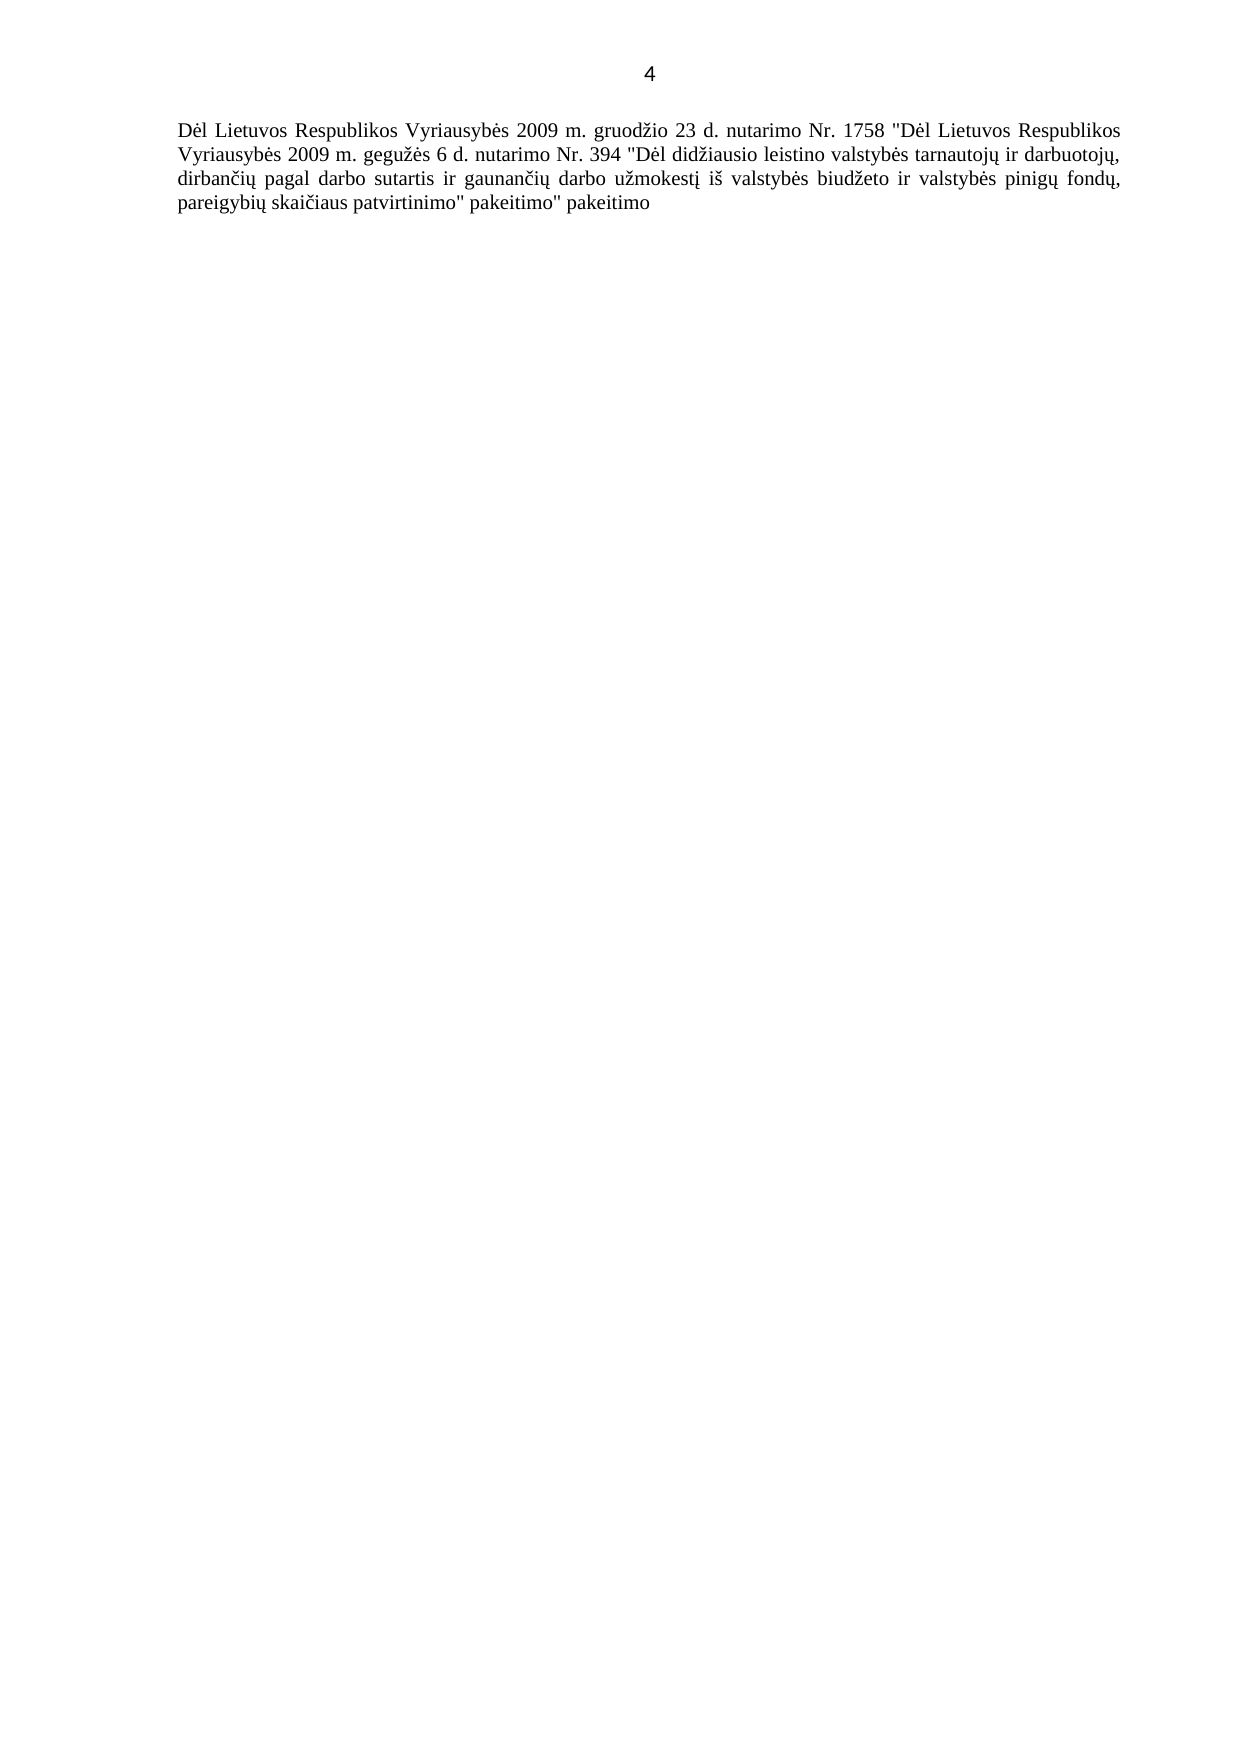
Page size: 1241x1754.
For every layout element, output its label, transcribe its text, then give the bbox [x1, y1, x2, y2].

text Dėl Lietuvos Respublikos Vyriausybės 2009 m. gruodžio 23 d. nutarimo Nr. 1758 "Dėl Lietuvos Respublikos Vyriausybės 2009 m. gegužės 6 d. nutarimo Nr. 394 "Dėl didžiausio leistino valstybės tarnautojų ir darbuotojų, dirbančių pagal darbo sutartis ir gaunančių darbo užmokestį iš valstybės biudžeto ir valstybės pinigų fondų, pareigybių skaičiaus patvirtinimo" pakeitimo" pakeitimo [177, 118, 1122, 214]
